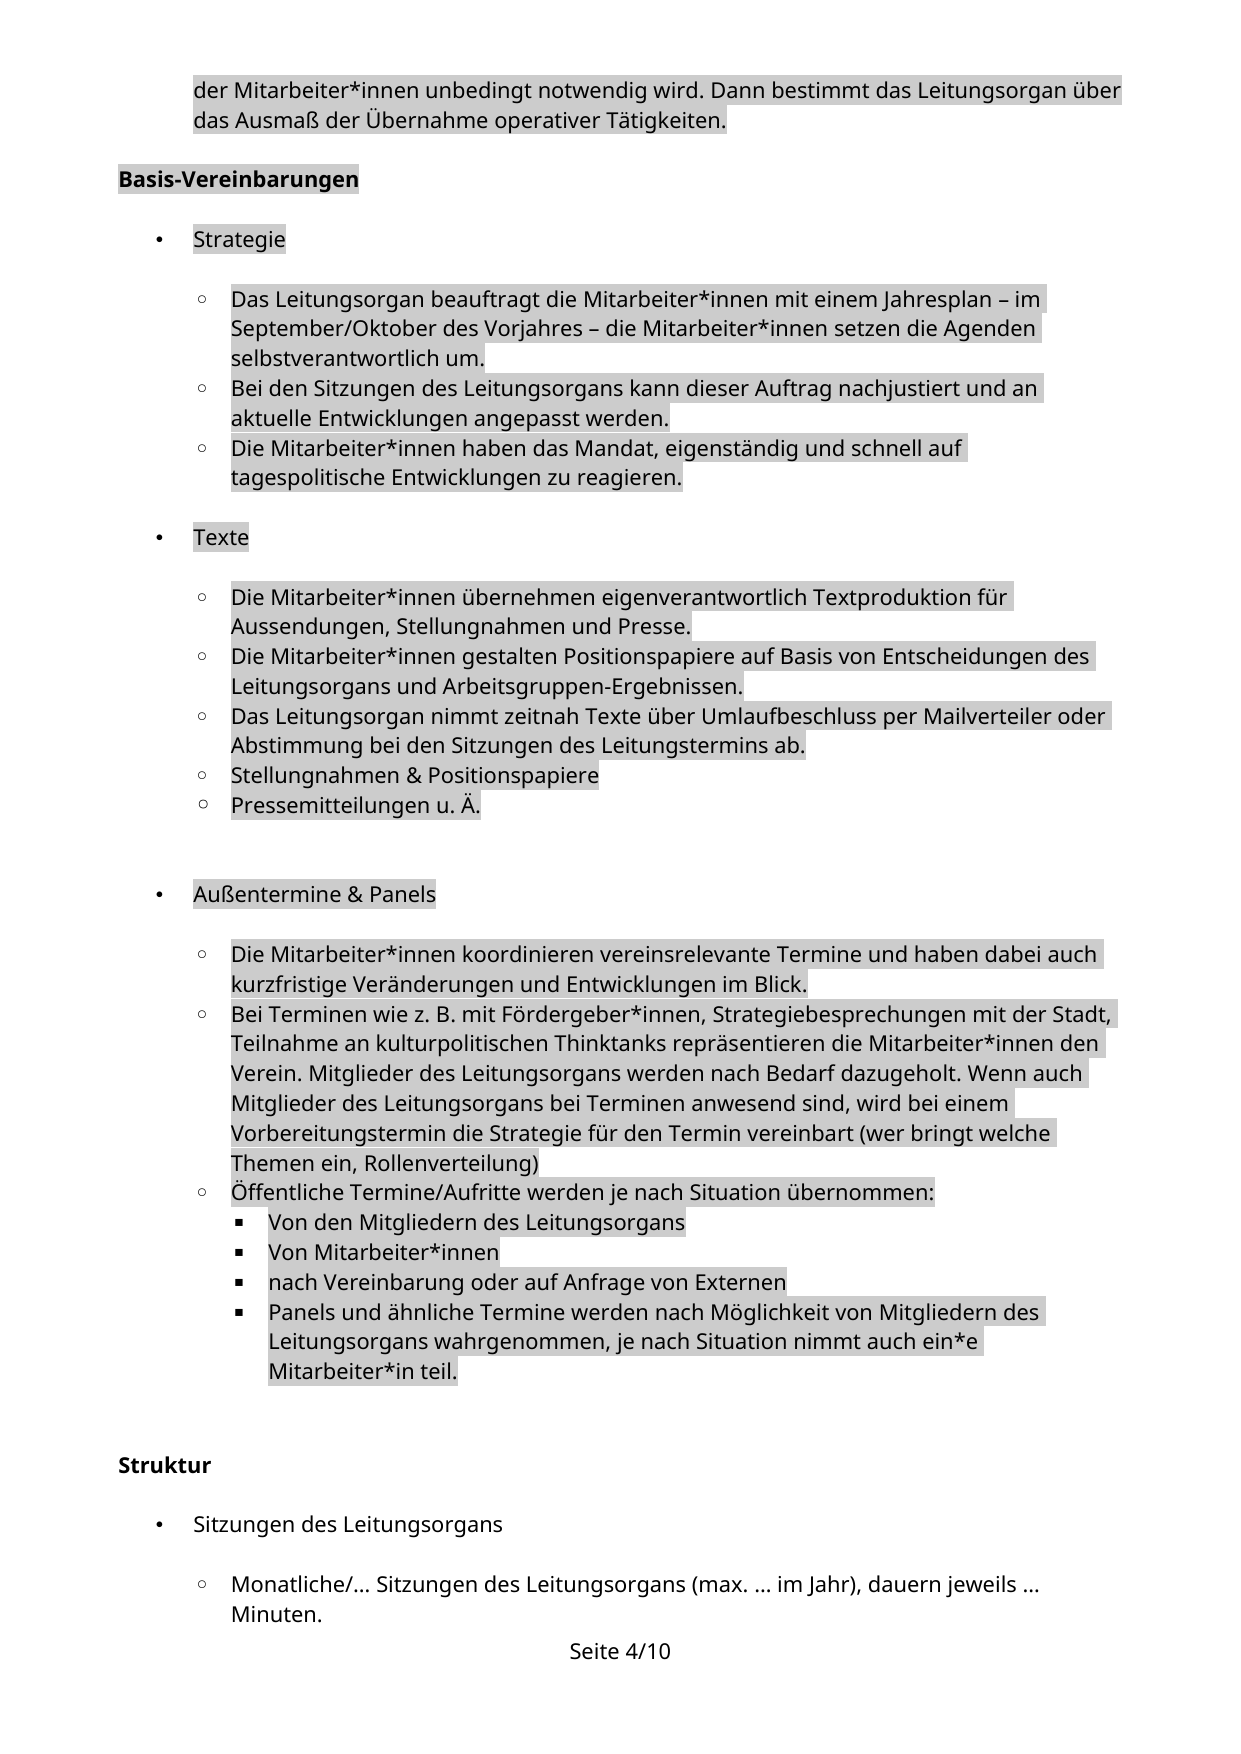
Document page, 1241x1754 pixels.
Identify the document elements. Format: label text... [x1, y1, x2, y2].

list Das Leitungsorgan nimmt zeitnah Texte über Umlaufbeschluss per Mailverteiler oder Abstimmung bei den Sitzungen des Leitungstermins ab. [193, 701, 1122, 760]
list Das Leitungsorgan beauftragt die Mitarbeiter*innen mit einem Jahresplan – im September/Oktober des Vorjahres – die Mitarbeiter*innen setzen die Agenden selbstverantwortlich um. [193, 283, 1122, 373]
list der Mitarbeiter*innen unbedingt notwendig wird. Dann bestimmt das Leitungsorgan über das Ausmaß der Übernahme operativer Tätigkeiten. [156, 75, 1122, 134]
list Stellungnahmen & Positionspapiere [193, 760, 1122, 790]
list Außentermine & Panels [156, 879, 1122, 909]
list Bei Terminen wie z. B. mit Fördergeber*innen, Strategiebesprechungen mit der Stadt, Teilnahme an kulturpolitischen Thinktanks repräsentieren die Mitarbeiter*innen den Verein. Mitglieder des Leitungsorgans werden nach Bedarf dazugeholt. Wenn auch Mitglieder des Leitungsorgans bei Terminen anwesend sind, wird bei einem Vorbereitungstermin die Strategie für den Termin vereinbart (wer bringt welche Themen ein, Rollenverteilung) [193, 998, 1122, 1177]
list Von Mitarbeiter*innen [231, 1237, 1122, 1267]
list Panels und ähnliche Termine werden nach Möglichkeit von Mitgliedern des Leitungsorgans wahrgenommen, je nach Situation nimmt auch ein*e Mitarbeiter*in teil. [231, 1296, 1122, 1386]
list Texte [156, 522, 1122, 552]
text Struktur [118, 1450, 1122, 1479]
list Pressemitteilungen u. Ä. [193, 790, 1122, 820]
list Öffentliche Termine/Aufritte werden je nach Situation übernommen: [193, 1177, 1122, 1207]
list Die Mitarbeiter*innen gestalten Positionspapiere auf Basis von Entscheidungen des Leitungsorgans und Arbeitsgruppen-Ergebnissen. [193, 641, 1122, 701]
list Die Mitarbeiter*innen übernehmen eigenverantwortlich Textproduktion für Aussendungen, Stellungnahmen und Presse. [193, 581, 1122, 641]
list Bei den Sitzungen des Leitungsorgans kann dieser Auftrag nachjustiert und an aktuelle Entwicklungen angepasst werden. [193, 373, 1122, 432]
text Basis-Vereinbarungen [118, 164, 1122, 194]
list Von den Mitgliedern des Leitungsorgans [231, 1207, 1122, 1237]
list Die Mitarbeiter*innen koordinieren vereinsrelevante Termine und haben dabei auch kurzfristige Veränderungen und Entwicklungen im Blick. [193, 939, 1122, 998]
list Die Mitarbeiter*innen haben das Mandat, eigenständig und schnell auf tagespolitische Entwicklungen zu reagieren. [193, 432, 1122, 492]
list Sitzungen des Leitungsorgans [156, 1509, 1122, 1539]
list Monatliche/… Sitzungen des Leitungsorgans (max. … im Jahr), dauern jeweils … Minuten. [193, 1569, 1122, 1628]
list nach Vereinbarung oder auf Anfrage von Externen [231, 1267, 1122, 1296]
list Strategie [156, 224, 1122, 254]
